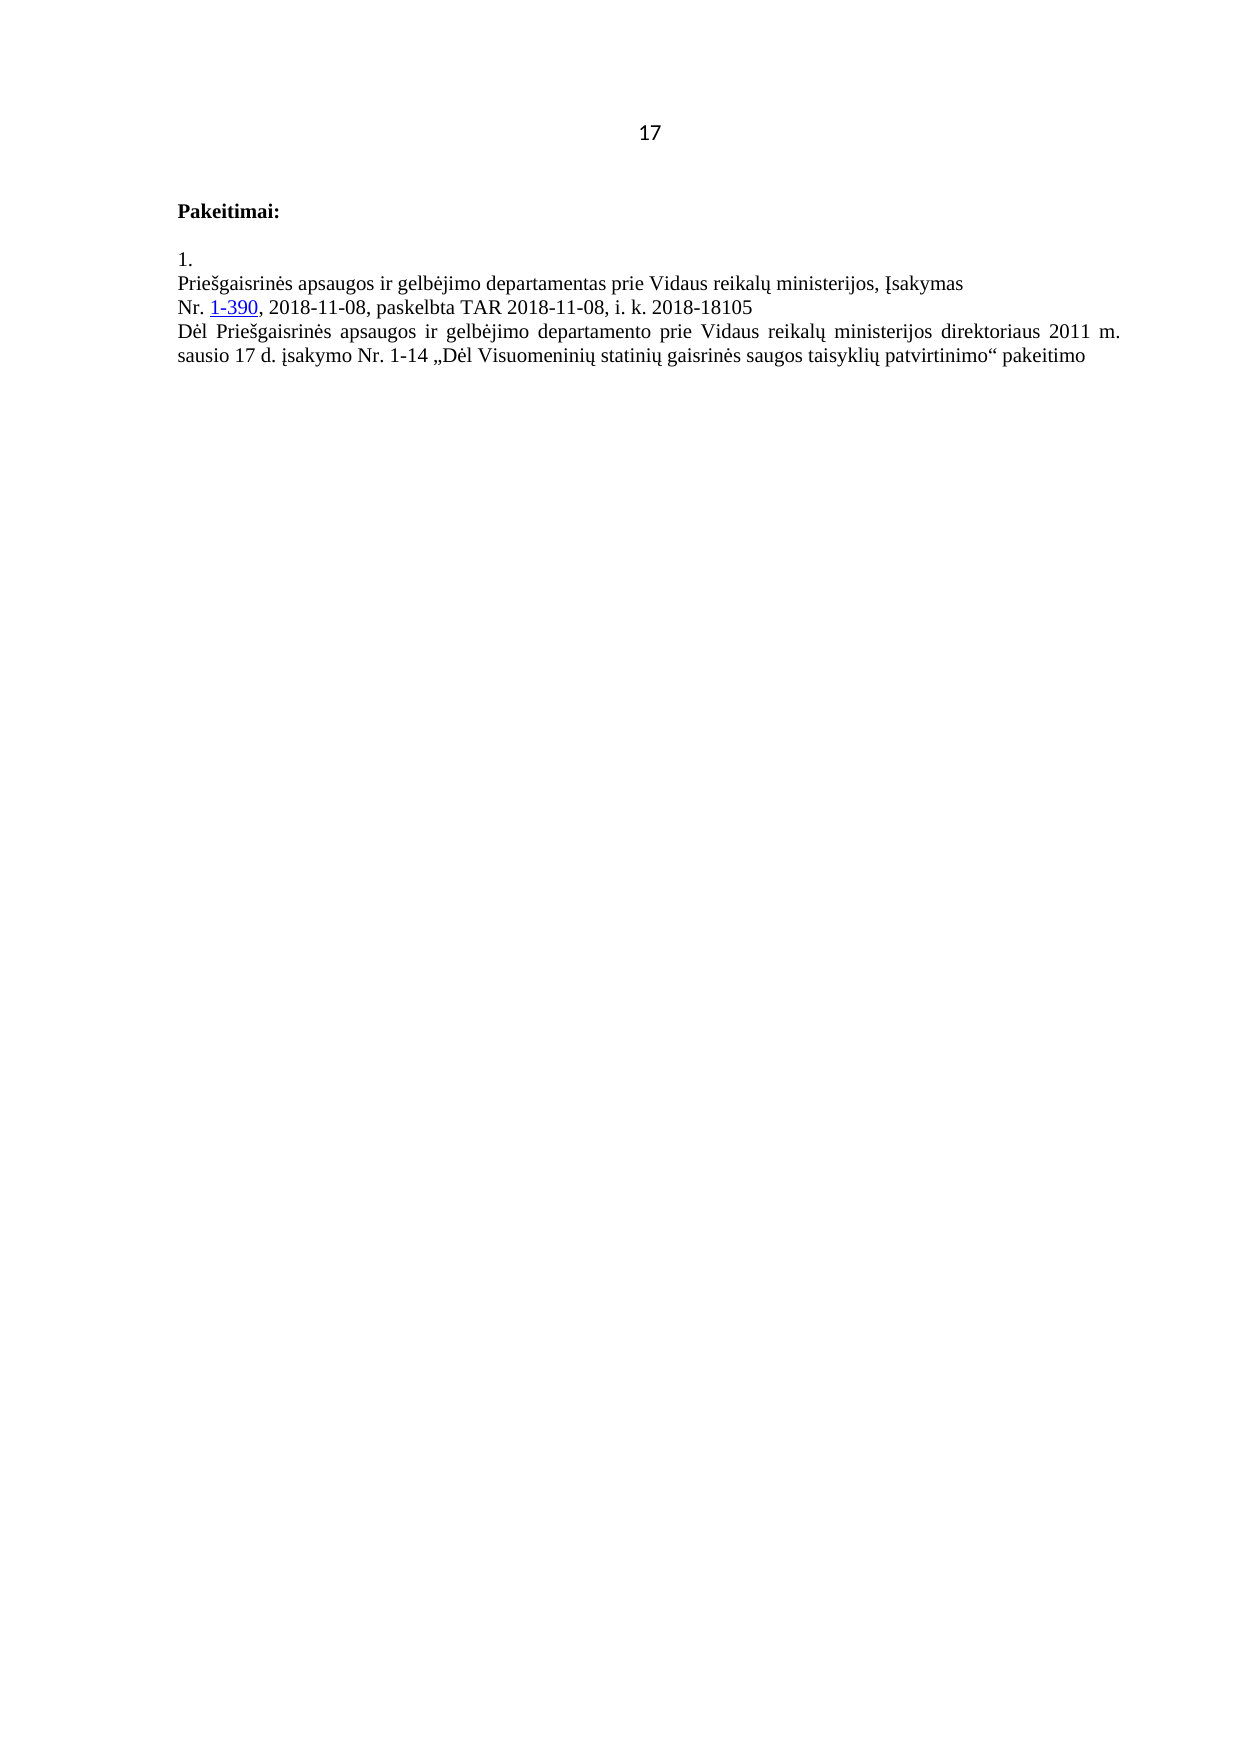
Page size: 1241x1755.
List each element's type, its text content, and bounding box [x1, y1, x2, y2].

text 1. [177, 247, 1122, 271]
text Pakeitimai: [177, 199, 1122, 223]
text Priešgaisrinės apsaugos ir gelbėjimo departamentas prie Vidaus reikalų ministerijos, Įsakymas [177, 271, 1122, 295]
text Nr. 1-390, 2018-11-08, paskelbta TAR 2018-11-08, i. k. 2018-18105 [177, 295, 1122, 319]
text Dėl Priešgaisrinės apsaugos ir gelbėjimo departamento prie Vidaus reikalų ministerijos direktoriaus 2011 m. sausio 17 d. įsakymo Nr. 1-14 „Dėl Visuomeninių statinių gaisrinės saugos taisyklių patvirtinimo“ pakeitimo [177, 319, 1122, 367]
